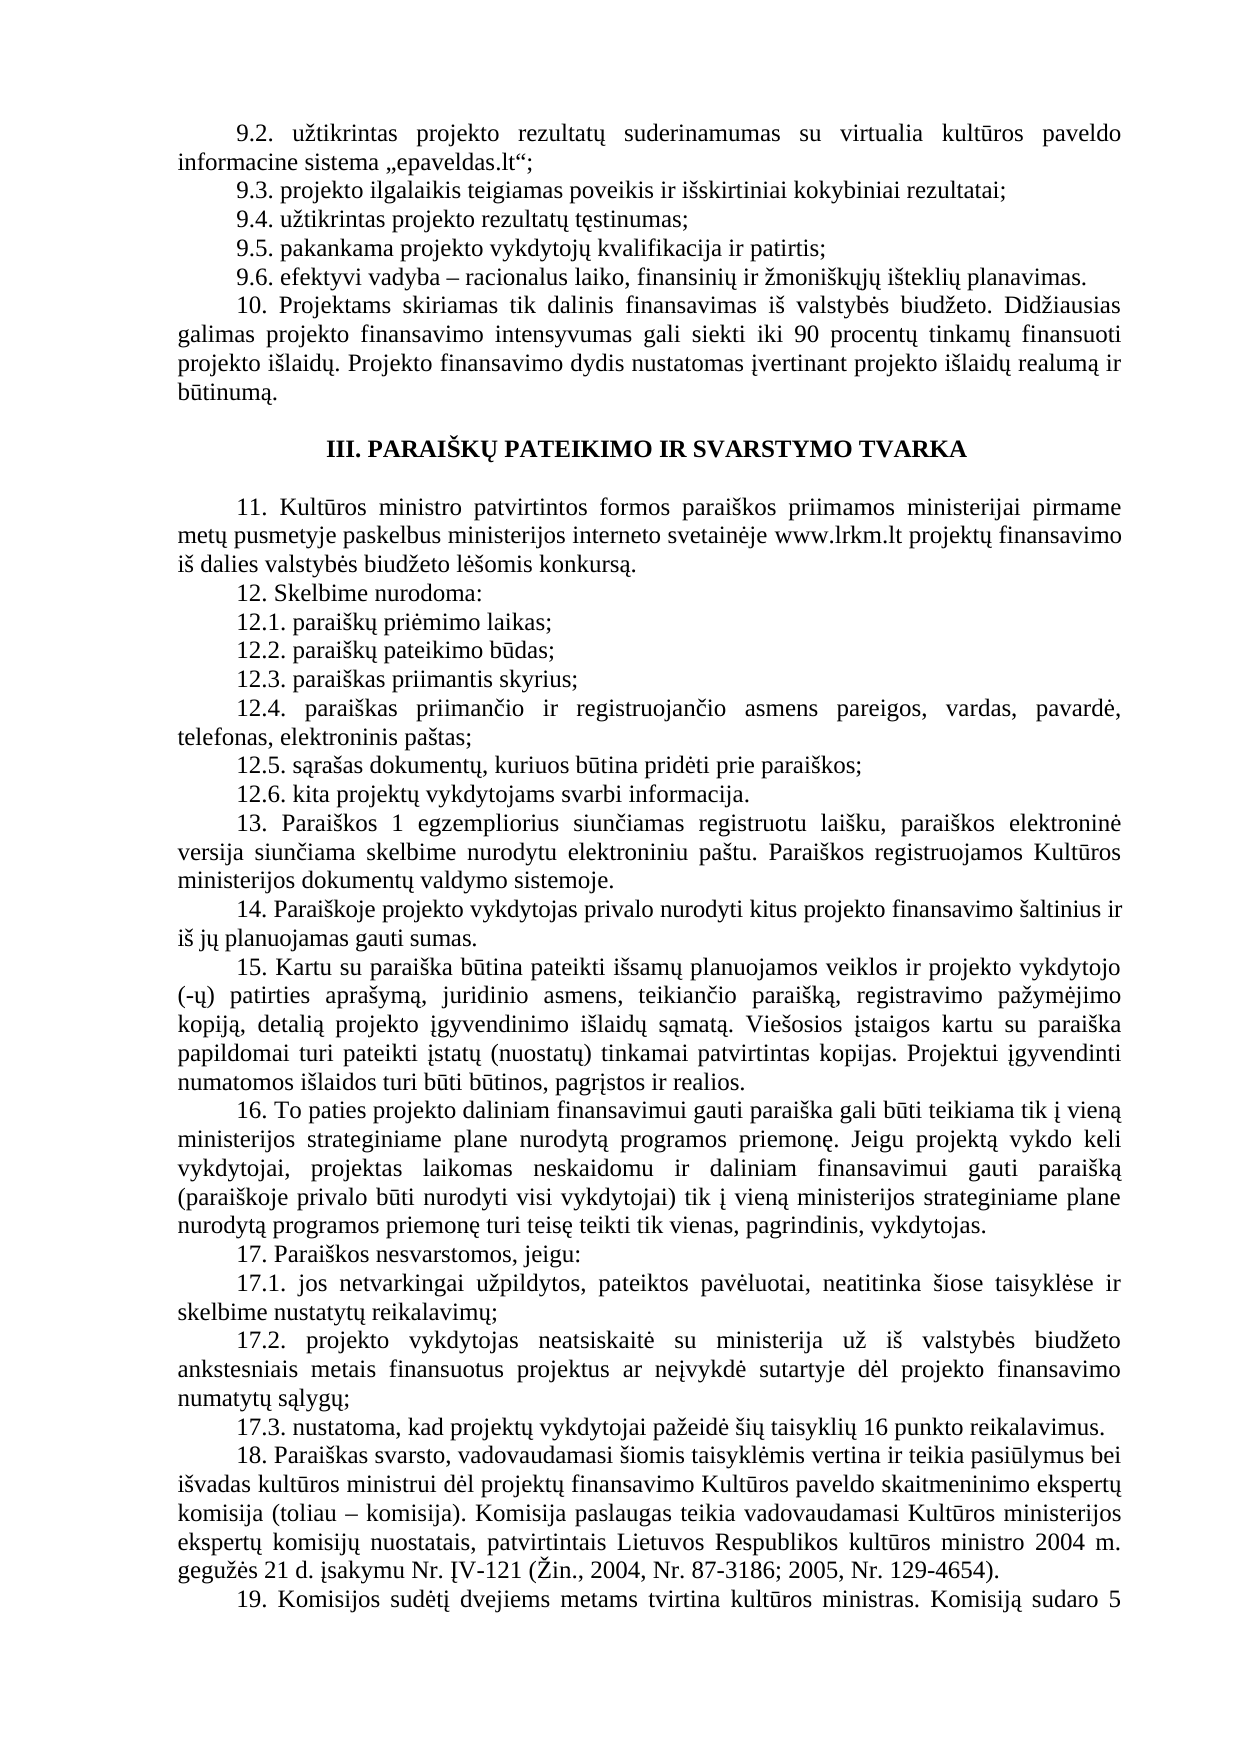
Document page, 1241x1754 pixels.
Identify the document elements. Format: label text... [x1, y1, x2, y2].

text 9.2. užtikrintas projekto rezultatų suderinamumas su virtualia kultūros paveldo informacine sistema „epaveldas.lt“; [177, 118, 1122, 176]
text 12.3. paraiškas priimantis skyrius; [177, 664, 1122, 693]
text 15. Kartu su paraiška būtina pateikti išsamų planuojamos veiklos ir projekto vykdytojo (-ų) patirties aprašymą, juridinio asmens, teikiančio paraišką, registravimo pažymėjimo kopiją, detalią projekto įgyvendinimo išlaidų sąmatą. Viešosios įstaigos kartu su paraiška papildomai turi pateikti įstatų (nuostatų) tinkamai patvirtintas kopijas. Projektui įgyvendinti numatomos išlaidos turi būti būtinos, pagrįstos ir realios. [177, 952, 1122, 1096]
text 12.6. kita projektų vykdytojams svarbi informacija. [177, 779, 1122, 808]
text 14. Paraiškoje projekto vykdytojas privalo nurodyti kitus projekto finansavimo šaltinius ir iš jų planuojamas gauti sumas. [177, 894, 1122, 952]
text 12.1. paraiškų priėmimo laikas; [177, 607, 1122, 636]
text 9.3. projekto ilgalaikis teigiamas poveikis ir išskirtiniai kokybiniai rezultatai; [177, 176, 1122, 204]
text 13. Paraiškos 1 egzempliorius siunčiamas registruotu laišku, paraiškos elektroninė versija siunčiama skelbime nurodytu elektroniniu paštu. Paraiškos registruojamos Kultūros ministerijos dokumentų valdymo sistemoje. [177, 808, 1122, 894]
text 16. To paties projekto daliniam finansavimui gauti paraiška gali būti teikiama tik į vieną ministerijos strateginiame plane nurodytą programos priemonę. Jeigu projektą vykdo keli vykdytojai, projektas laikomas neskaidomu ir daliniam finansavimui gauti paraišką (paraiškoje privalo būti nurodyti visi vykdytojai) tik į vieną ministerijos strateginiame plane nurodytą programos priemonę turi teisę teikti tik vienas, pagrindinis, vykdytojas. [177, 1096, 1122, 1239]
text 17. Paraiškos nesvarstomos, jeigu: [177, 1239, 1122, 1268]
text 18. Paraiškas svarsto, vadovaudamasi šiomis taisyklėmis vertina ir teikia pasiūlymus bei išvadas kultūros ministrui dėl projektų finansavimo Kultūros paveldo skaitmeninimo ekspertų komisija (toliau – komisija). Komisija paslaugas teikia vadovaudamasi Kultūros ministerijos ekspertų komisijų nuostatais, patvirtintais Lietuvos Respublikos kultūros ministro 2004 m. gegužės 21 d. įsakymu Nr. ĮV-121 (Žin., 2004, Nr. 87-3186; 2005, Nr. 129-4654). [177, 1441, 1122, 1584]
text 12.5. sąrašas dokumentų, kuriuos būtina pridėti prie paraiškos; [177, 751, 1122, 779]
text III. PARAIŠKŲ PATEIKIMO IR SVARSTYMO TVARKA [177, 434, 1122, 463]
text 12. Skelbime nurodoma: [177, 578, 1122, 607]
text 11. Kultūros ministro patvirtintos formos paraiškos priimamos ministerijai pirmame metų pusmetyje paskelbus ministerijos interneto svetainėje www.lrkm.lt projektų finansavimo iš dalies valstybės biudžeto lėšomis konkursą. [177, 492, 1122, 578]
text 10. Projektams skiriamas tik dalinis finansavimas iš valstybės biudžeto. Didžiausias galimas projekto finansavimo intensyvumas gali siekti iki 90 procentų tinkamų finansuoti projekto išlaidų. Projekto finansavimo dydis nustatomas įvertinant projekto išlaidų realumą ir būtinumą. [177, 291, 1122, 406]
text 17.3. nustatoma, kad projektų vykdytojai pažeidė šių taisyklių 16 punkto reikalavimus. [177, 1412, 1122, 1441]
text 19. Komisijos sudėtį dvejiems metams tvirtina kultūros ministras. Komisiją sudaro 5 [177, 1584, 1122, 1613]
text 12.4. paraiškas priimančio ir registruojančio asmens pareigos, vardas, pavardė, telefonas, elektroninis paštas; [177, 693, 1122, 751]
text 9.4. užtikrintas projekto rezultatų tęstinumas; [177, 204, 1122, 233]
text 9.6. efektyvi vadyba – racionalus laiko, finansinių ir žmoniškųjų išteklių planavimas. [177, 262, 1122, 291]
text 9.5. pakankama projekto vykdytojų kvalifikacija ir patirtis; [177, 233, 1122, 262]
text 12.2. paraiškų pateikimo būdas; [177, 636, 1122, 664]
text 17.1. jos netvarkingai užpildytos, pateiktos pavėluotai, neatitinka šiose taisyklėse ir skelbime nustatytų reikalavimų; [177, 1268, 1122, 1326]
text 17.2. projekto vykdytojas neatsiskaitė su ministerija už iš valstybės biudžeto ankstesniais metais finansuotus projektus ar neįvykdė sutartyje dėl projekto finansavimo numatytų sąlygų; [177, 1326, 1122, 1412]
